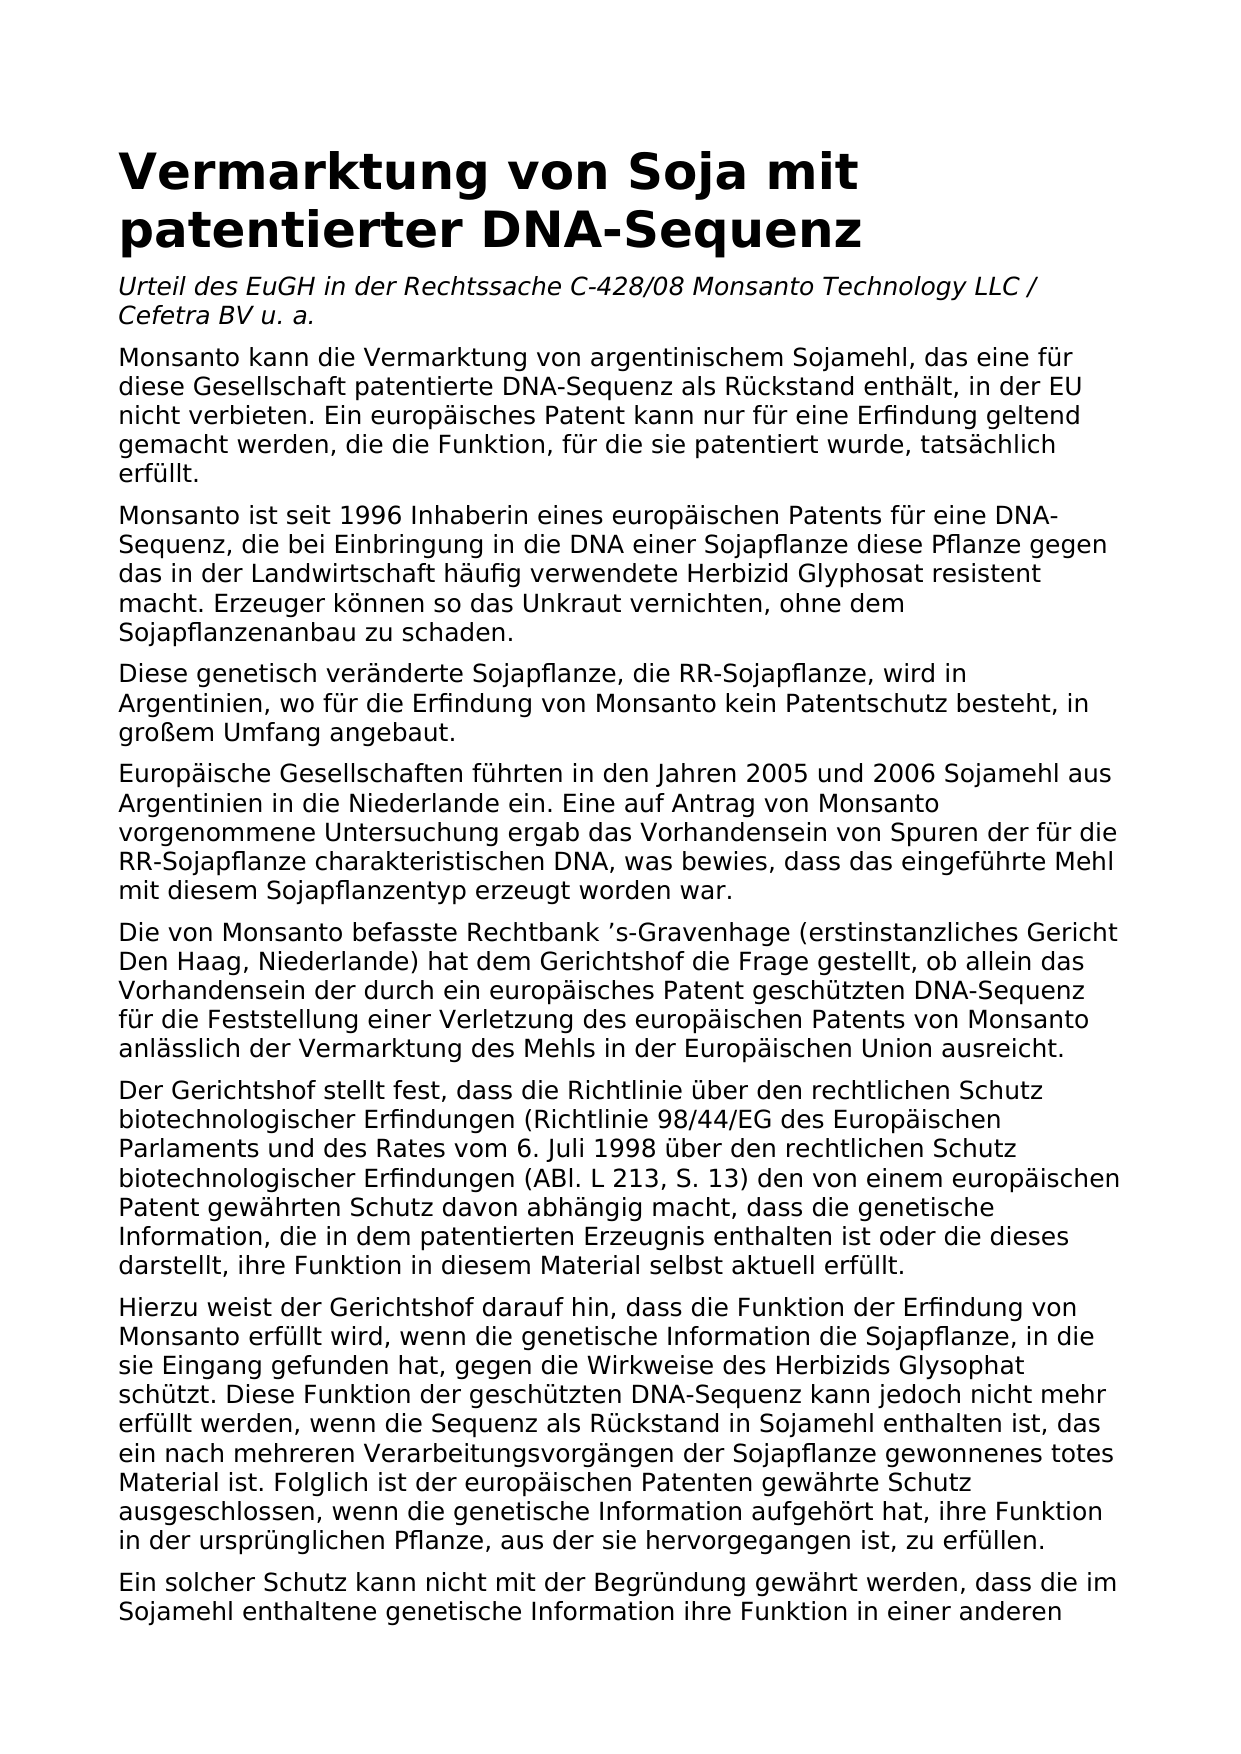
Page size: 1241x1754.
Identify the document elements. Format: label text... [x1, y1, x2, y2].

text Der Gerichtshof stellt fest, dass die Richtlinie über den rechtlichen Schutz biotechnologischer Erfindungen (Richtlinie 98/44/EG des Europäischen Parlaments und des Rates vom 6. Juli 1998 über den rechtlichen Schutz biotechnologischer Erfindungen (ABl. L 213, S. 13) den von einem europäischen Patent gewährten Schutz davon abhängig macht, dass die genetische Information, die in dem patentierten Erzeugnis enthalten ist oder die dieses darstellt, ihre Funktion in diesem Material selbst aktuell erfüllt. [118, 1076, 1122, 1280]
text Ein solcher Schutz kann nicht mit der Begründung gewährt werden, dass die im Sojamehl enthaltene genetische Information ihre Funktion in einer anderen [118, 1568, 1122, 1626]
text Europäische Gesellschaften führten in den Jahren 2005 und 2006 Sojamehl aus Argentinien in die Niederlande ein. Eine auf Antrag von Monsanto vorgenommene Untersuchung ergab das Vorhandensein von Spuren der für die RR-Sojapflanze charakteristischen DNA, was bewies, dass das eingeführte Mehl mit diesem Sojapflanzentyp erzeugt worden war. [118, 759, 1122, 905]
text Monsanto kann die Vermarktung von argentinischem Sojamehl, das eine für diese Gesellschaft patentierte DNA-Sequenz als Rückstand enthält, in der EU nicht verbieten. Ein europäisches Patent kann nur für eine Erfindung geltend gemacht werden, die die Funktion, für die sie patentiert wurde, tatsächlich erfüllt. [118, 343, 1122, 489]
text Urteil des EuGH in der Rechtssache C-428/08 Monsanto Technology LLC / Cefetra BV u. a. [118, 272, 1122, 330]
subtitle Vermarktung von Soja mit patentierter DNA-Sequenz [118, 143, 1122, 259]
text Hierzu weist der Gerichtshof darauf hin, dass die Funktion der Erfindung von Monsanto erfüllt wird, wenn die genetische Information die Sojapflanze, in die sie Eingang gefunden hat, gegen die Wirkweise des Herbizids Glysophat schützt. Diese Funktion der geschützten DNA-Sequenz kann jedoch nicht mehr erfüllt werden, wenn die Sequenz als Rückstand in Sojamehl enthalten ist, das ein nach mehreren Verarbeitungsvorgängen der Sojapflanze gewonnenes totes Material ist. Folglich ist der europäischen Patenten gewährte Schutz ausgeschlossen, wenn die genetische Information aufgehört hat, ihre Funktion in der ursprünglichen Pflanze, aus der sie hervorgegangen ist, zu erfüllen. [118, 1293, 1122, 1555]
text Die von Monsanto befasste Rechtbank ’s-Gravenhage (erstinstanzliches Gericht Den Haag, Niederlande) hat dem Gerichtshof die Frage gestellt, ob allein das Vorhandensein der durch ein europäisches Patent geschützten DNA-Sequenz für die Feststellung einer Verletzung des europäischen Patents von Monsanto anlässlich der Vermarktung des Mehls in der Europäischen Union ausreicht. [118, 918, 1122, 1064]
text Monsanto ist seit 1996 Inhaberin eines europäischen Patents für eine DNA-Sequenz, die bei Einbringung in die DNA einer Sojapflanze diese Pflanze gegen das in der Landwirtschaft häufig verwendete Herbizid Glyphosat resistent macht. Erzeuger können so das Unkraut vernichten, ohne dem Sojapflanzenanbau zu schaden. [118, 501, 1122, 647]
text Diese genetisch veränderte Sojapflanze, die RR-Sojapflanze, wird in Argentinien, wo für die Erfindung von Monsanto kein Patentschutz besteht, in großem Umfang angebaut. [118, 659, 1122, 747]
